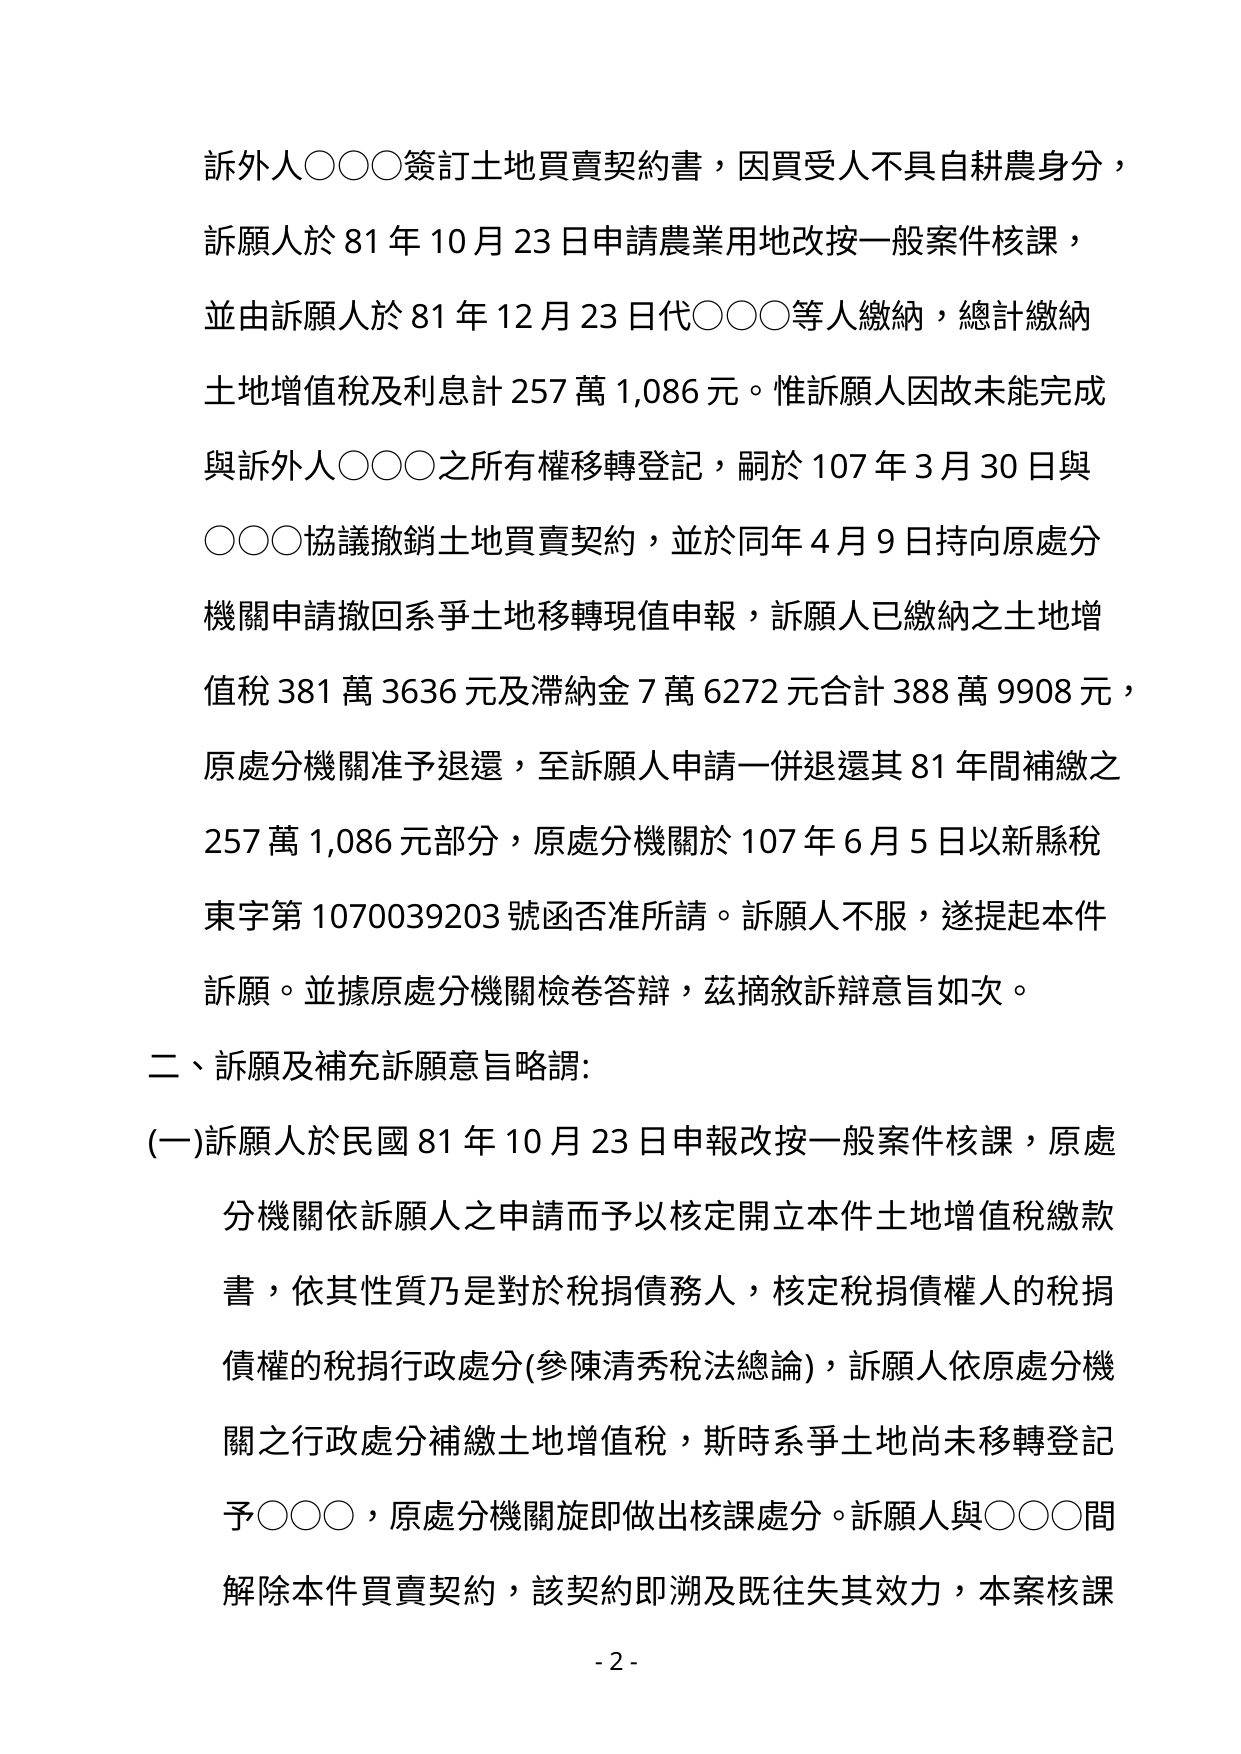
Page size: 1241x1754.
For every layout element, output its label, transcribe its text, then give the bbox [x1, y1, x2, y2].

text 二、訴願及補充訴願意旨略謂: [148, 1027, 1122, 1102]
text 一、緣訴願人於79年間因買賣關係自訴外人○○等人取得○○鄉○○段○○等地號共11筆土地(以下簡稱系爭土地)，因訴願人具有自耕農身分，依行為時土地稅法第39條之2第1項規定免徵○○○等人土地增值稅在案。嗣因訴願人於81年10月22日與訴外人○○○簽訂土地買賣契約書，因買受人不具自耕農身分，訴願人於81年10月23日申請農業用地改按一般案件核課，並由訴願人於81年12月23日代○○○等人繳納，總計繳納土地增值稅及利息計257萬1,086元。惟訴願人因故未能完成與訴外人○○○之所有權移轉登記，嗣於107年3月30日與○○○協議撤銷土地買賣契約，並於同年4月9日持向原處分機關申請撤回系爭土地移轉現值申報，訴願人已繳納之土地增值稅381萬3636元及滯納金7萬6272元合計388萬9908元，原處分機關准予退還，至訴願人申請一併退還其81年間補繳之257萬1,086元部分，原處分機關於107年6月5日以新縣稅東字第1070039203號函否准所請。訴願人不服，遂提起本件訴願。並據原處分機關檢卷答辯，茲摘敘訴辯意旨如次。 [148, 127, 1122, 1027]
text (一)訴願人於民國81年10月23日申報改按一般案件核課，原處分機關依訴願人之申請而予以核定開立本件土地增值稅繳款書，依其性質乃是對於稅捐債務人，核定稅捐債權人的稅捐債權的稅捐行政處分(參陳清秀稅法總論)，訴願人依原處分機關之行政處分補繳土地增值稅，斯時系爭土地尚未移轉登記予○○○，原處分機關旋即做出核課處分。訴願人與○○○間解除本件買賣契約，該契約即溯及既往失其效力，本案核課 [148, 1102, 1117, 1627]
